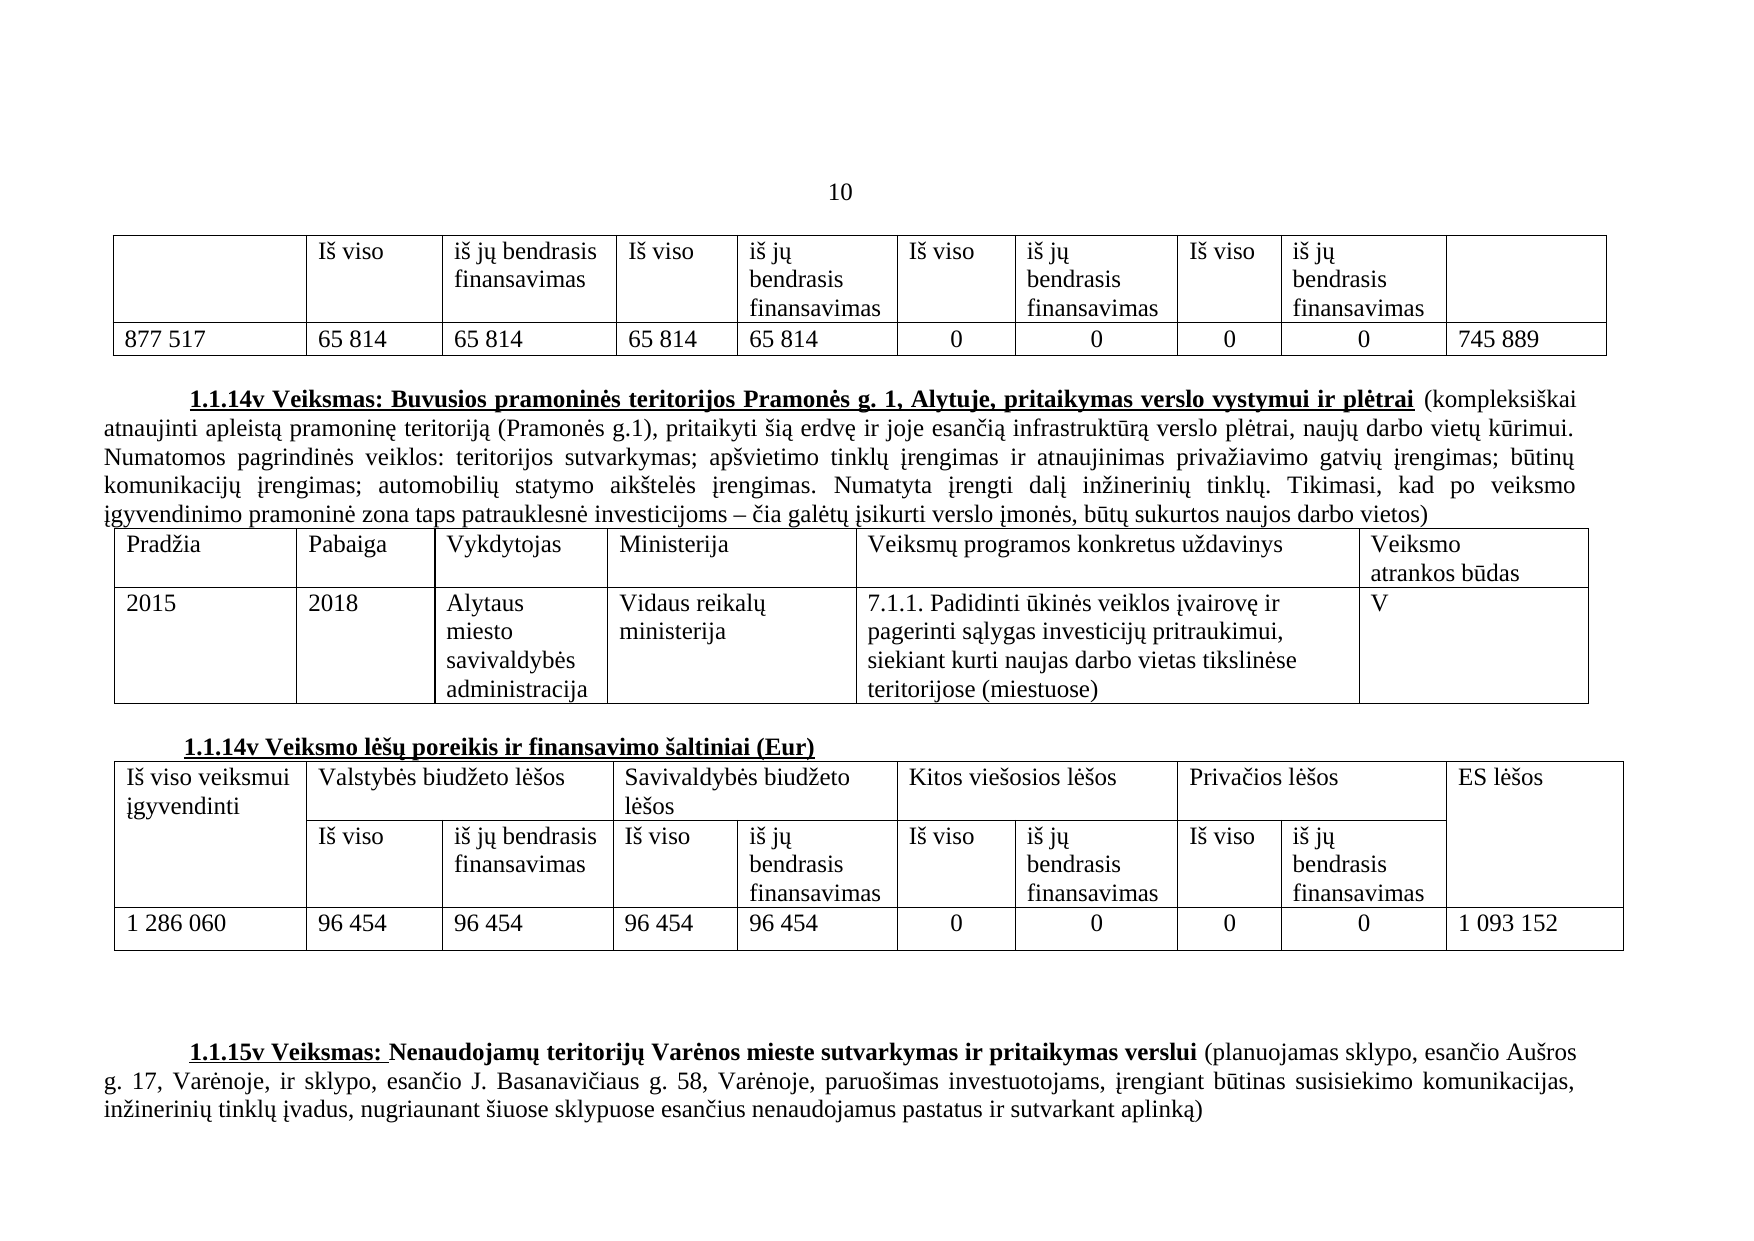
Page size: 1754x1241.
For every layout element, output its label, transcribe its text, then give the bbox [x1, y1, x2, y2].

table_cell 96 454 [614, 908, 737, 950]
table_cell Alytaus miesto savivaldybės administracija [436, 588, 607, 703]
table_cell 0 [1016, 908, 1177, 950]
table_cell 0 [898, 908, 1015, 950]
table_cell 96 454 [443, 908, 613, 950]
table_cell 2018 [297, 588, 434, 703]
table_cell iš jų bendrasis finansavimas [738, 821, 897, 907]
table_cell Iš viso [307, 236, 442, 322]
table_header Veiksmų programos konkretus uždavinys [857, 529, 1359, 587]
table_cell Vidaus reikalų ministerija [608, 588, 856, 703]
table_cell iš jų bendrasis finansavimas [738, 236, 897, 322]
table_header Valstybės biudžeto lėšos [307, 762, 613, 820]
table_header Veiksmo atrankos būdas [1360, 529, 1588, 587]
table_cell 96 454 [738, 908, 897, 950]
table_cell 0 [898, 323, 1015, 354]
table_cell 65 814 [738, 323, 897, 354]
table_cell 0 [1016, 323, 1177, 354]
table_cell iš jų bendrasis finansavimas [1282, 236, 1446, 322]
table_cell 1 286 060 [115, 908, 306, 950]
table_cell 1 093 152 [1447, 908, 1623, 950]
table_header Ministerija [608, 529, 856, 587]
table_cell [114, 236, 306, 322]
table_cell 7.1.1. Padidinti ūkinės veiklos įvairovę ir pagerinti sąlygas investicijų pritraukimui, siekiant kurti naujas darbo vietas tikslinėse teritorijose (miestuose) [857, 588, 1359, 703]
table_cell 745 889 [1447, 323, 1606, 354]
table_cell Iš viso [617, 236, 737, 322]
table_cell 0 [1178, 323, 1281, 354]
table_cell iš jų bendrasis finansavimas [1016, 821, 1177, 907]
text 1.1.14v Veiksmo lėšų poreikis ir finansavimo šaltiniai (Eur) [103, 732, 1577, 761]
table_cell Iš viso [1178, 236, 1281, 322]
table_cell 0 [1282, 908, 1446, 950]
table_header Savivaldybės biudžeto lėšos [614, 762, 897, 820]
table_cell iš jų bendrasis finansavimas [1016, 236, 1177, 322]
table_header Pabaiga [297, 529, 434, 587]
table_header Vykdytojas [436, 529, 607, 587]
table_cell 96 454 [307, 908, 442, 950]
table_cell 65 814 [307, 323, 442, 354]
table_header Pradžia [115, 529, 296, 587]
table_cell 2015 [115, 588, 296, 703]
table_cell 65 814 [443, 323, 616, 354]
table_cell Iš viso [307, 821, 442, 907]
table_cell 65 814 [617, 323, 737, 354]
table_cell 877 517 [114, 323, 306, 354]
table_cell [1447, 236, 1606, 322]
table_cell Iš viso [1178, 821, 1281, 907]
table_cell V [1360, 588, 1588, 703]
table_header Kitos viešosios lėšos [898, 762, 1177, 820]
table_header ES lėšos [1447, 762, 1623, 907]
table_cell iš jų bendrasis finansavimas [1282, 821, 1446, 907]
table_cell Iš viso [898, 236, 1015, 322]
table_header Privačios lėšos [1178, 762, 1446, 820]
table_cell Iš viso [614, 821, 737, 907]
table_header Iš viso veiksmui įgyvendinti [115, 762, 306, 907]
table_cell Iš viso [898, 821, 1015, 907]
table_cell iš jų bendrasis finansavimas [443, 821, 613, 907]
text 1.1.14v Veiksmas: Buvusios pramoninės teritorijos Pramonės g. 1, Alytuje, pritaikymas verslo vystymui ir plėtrai (kompleksiškai atnaujinti apleistą pramoninę teritoriją (Pramonės g.1), pritaikyti šią erdvę ir joje esančią infrastruktūrą verslo plėtrai, naujų darbo vietų kūrimui. Numatomos pagrindinės veiklos: teritorijos sutvarkymas; apšvietimo tinklų įrengimas ir atnaujinimas privažiavimo gatvių įrengimas; būtinų komunikacijų įrengimas; automobilių statymo aikštelės įrengimas. Numatyta įrengti dalį inžinerinių tinklų. Tikimasi, kad po veiksmo įgyvendinimo pramoninė zona taps patrauklesnė investicijoms – čia galėtų įsikurti verslo įmonės, būtų sukurtos naujos darbo vietos) [103, 384, 1577, 528]
table_cell 0 [1282, 323, 1446, 354]
text 1.1.15v Veiksmas: Nenaudojamų teritorijų Varėnos mieste sutvarkymas ir pritaikymas verslui (planuojamas sklypo, esančio Aušros g. 17, Varėnoje, ir sklypo, esančio J. Basanavičiaus g. 58, Varėnoje, paruošimas investuotojams, įrengiant būtinas susisiekimo komunikacijas, inžinerinių tinklų įvadus, nugriaunant šiuose sklypuose esančius nenaudojamus pastatus ir sutvarkant aplinką) [103, 1037, 1577, 1123]
table_cell 0 [1178, 908, 1281, 950]
table_cell iš jų bendrasis finansavimas [443, 236, 616, 322]
